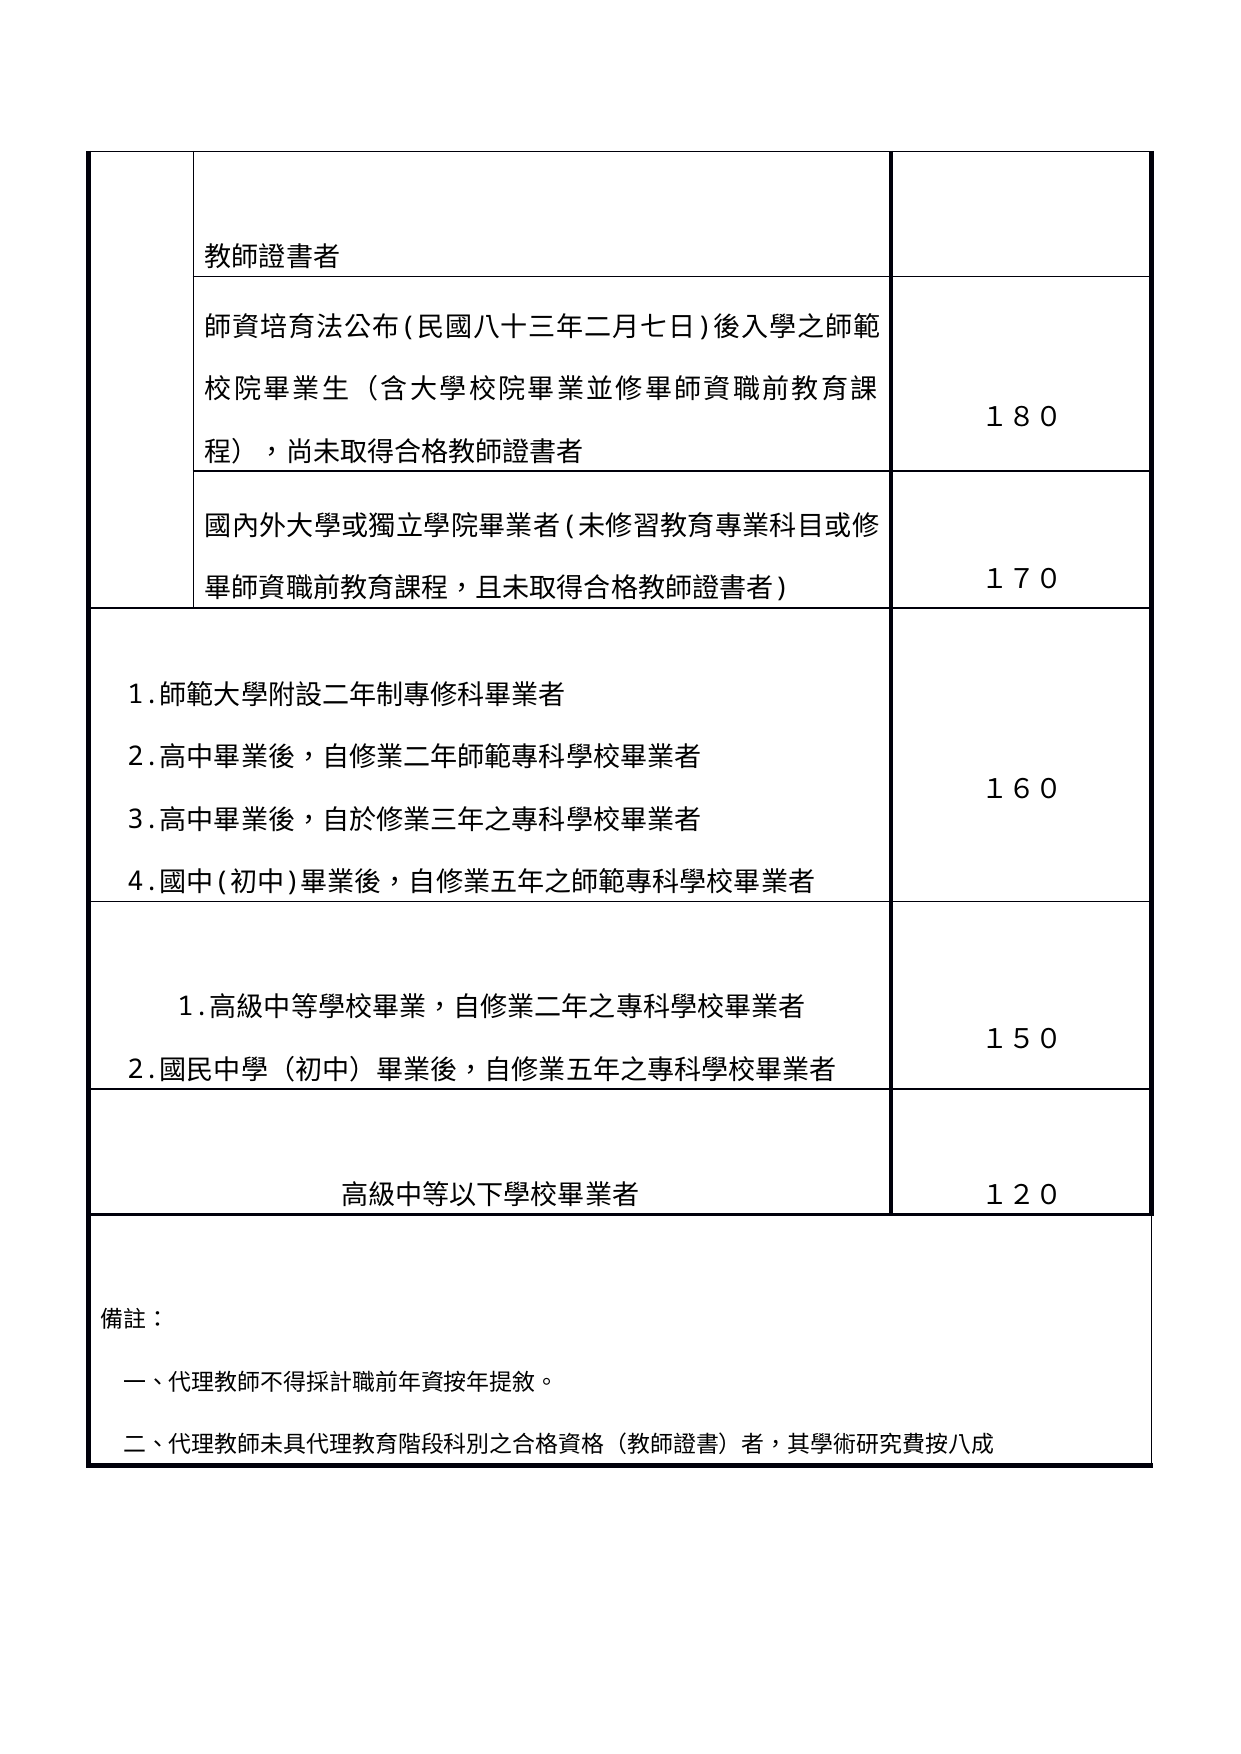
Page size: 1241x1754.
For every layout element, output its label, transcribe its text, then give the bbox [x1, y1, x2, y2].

table_cell [893, 152, 1149, 276]
table_cell 1.師範大學附設二年制專修科畢業者 2.高中畢業後，自修業二年師範專科學校畢業者 3.高中畢業後，自於修業三年之專科學校畢業者 4.國中(初中)畢業後，自修業五年之師範專科學校畢業者 [91, 609, 889, 901]
table_cell １７０ [893, 472, 1149, 607]
table_cell [91, 152, 193, 607]
table_cell １６０ [893, 609, 1149, 901]
table_cell 高級中等以下學校畢業者 [91, 1090, 889, 1213]
table_cell 備註： 一、代理教師不得採計職前年資按年提敘。 二、代理教師未具代理教育階段科別之合格資格（教師證書）者，其學術研究費按八成 [91, 1216, 1151, 1463]
table_cell 國內外大學或獨立學院畢業者(未修習教育專業科目或修畢師資職前教育課程，且未取得合格教師證書者) [194, 472, 889, 607]
table_cell １８０ [893, 277, 1149, 470]
table_cell 教師證書者 [194, 152, 889, 276]
table_cell 1.高級中等學校畢業，自修業二年之專科學校畢業者 2.國民中學（初中）畢業後，自修業五年之專科學校畢業者 [91, 902, 889, 1088]
table_cell １２０ [893, 1090, 1149, 1213]
table_cell １５０ [893, 902, 1149, 1088]
table_cell 師資培育法公布(民國八十三年二月七日)後入學之師範校院畢業生（含大學校院畢業並修畢師資職前教育課程），尚未取得合格教師證書者 [194, 277, 889, 470]
